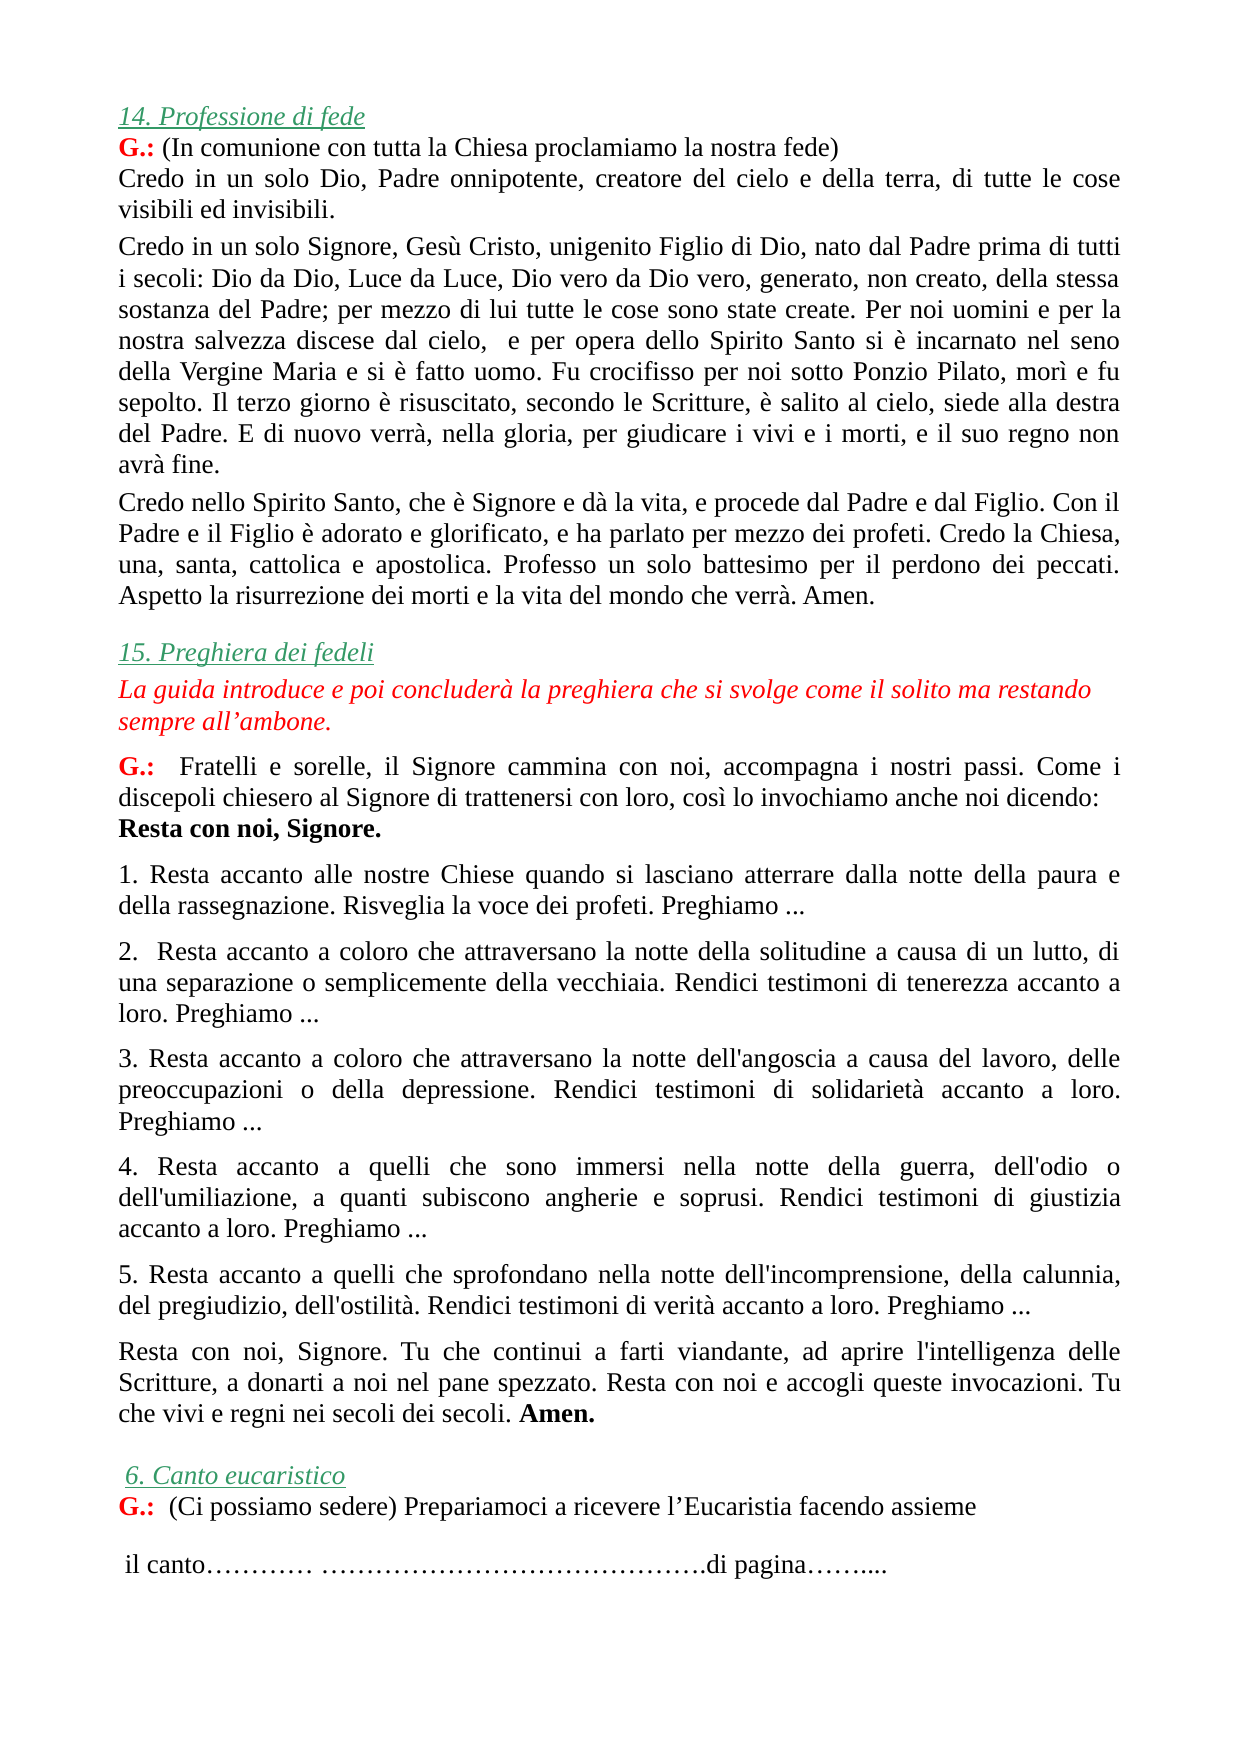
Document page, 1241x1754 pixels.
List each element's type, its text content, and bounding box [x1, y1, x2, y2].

text 15. Preghiera dei fedeli [118, 636, 1122, 668]
text 6. Canto eucaristico [118, 1459, 1122, 1491]
text 5. Resta accanto a quelli che sprofondano nella notte dell'incomprensione, della calunnia, del pregiudizio, dell'ostilità. Rendici testimoni di verità accanto a loro. Preghiamo ... [118, 1258, 1122, 1320]
text 2. Resta accanto a coloro che attraversano la notte della solitudine a causa di un lutto, di una separazione o semplicemente della vecchiaia. Rendici testimoni di tenerezza accanto a loro. Preghiamo ... [118, 935, 1122, 1028]
text Credo nello Spirito Santo, che è Signore e dà la vita, e procede dal Padre e dal Figlio. Con il Padre e il Figlio è adorato e glorificato, e ha parlato per mezzo dei profeti. Credo la Chiesa, una, santa, cattolica e apostolica. Professo un solo battesimo per il perdono dei peccati. Aspetto la risurrezione dei morti e la vita del mondo che verrà. Amen. [118, 486, 1122, 610]
text Resta con noi, Signore. [118, 812, 1122, 844]
text G.: Fratelli e sorelle, il Signore cammina con noi, accompagna i nostri passi. Come i discepoli chiesero al Signore di trattenersi con loro, così lo invochiamo anche noi dicendo: [118, 750, 1122, 812]
text Credo in un solo Signore, Gesù Cristo, unigenito Figlio di Dio, nato dal Padre prima di tutti i secoli: Dio da Dio, Luce da Luce, Dio vero da Dio vero, generato, non creato, della stessa sostanza del Padre; per mezzo di lui tutte le cose sono state create. Per noi uomini e per la nostra salvezza discese dal cielo, e per opera dello Spirito Santo si è incarnato nel seno della Vergine Maria e si è fatto uomo. Fu crocifisso per noi sotto Ponzio Pilato, morì e fu sepolto. Il terzo giorno è risuscitato, secondo le Scritture, è salito al cielo, siede alla destra del Padre. E di nuovo verrà, nella gloria, per giudicare i vivi e i morti, e il suo regno non avrà fine. [118, 231, 1122, 480]
text G.: (Ci possiamo sedere) Prepariamoci a ricevere l’Eucaristia facendo assieme [118, 1491, 1122, 1522]
text 14. Professione di fede [118, 100, 1122, 131]
text Credo in un solo Dio, Padre onnipotente, creatore del cielo e della terra, di tutte le cose visibili ed invisibili. [118, 162, 1122, 224]
text 4. Resta accanto a quelli che sono immersi nella notte della guerra, dell'odio o dell'umiliazione, a quanti subiscono angherie e soprusi. Rendici testimoni di giustizia accanto a loro. Preghiamo ... [118, 1150, 1122, 1244]
text 1. Resta accanto alle nostre Chiese quando si lasciano atterrare dalla notte della paura e della rassegnazione. Risveglia la voce dei profeti. Preghiamo ... [118, 858, 1122, 920]
text 3. Resta accanto a coloro che attraversano la notte dell'angoscia a causa del lavoro, delle preoccupazioni o della depressione. Rendici testimoni di solidarietà accanto a loro. Preghiamo ... [118, 1042, 1122, 1136]
text G.: (In comunione con tutta la Chiesa proclamiamo la nostra fede) [118, 131, 1122, 162]
text La guida introduce e poi concluderà la preghiera che si svolge come il solito ma restando sempre all’ambone. [118, 673, 1122, 736]
text Resta con noi, Signore. Tu che continui a farti viandante, ad aprire l'intelligenza delle Scritture, a donarti a noi nel pane spezzato. Resta con noi e accogli queste invocazioni. Tu che vivi e regni nei secoli dei secoli. Amen. [118, 1335, 1122, 1428]
text il canto………… …………………………………….di pagina…….... [118, 1548, 1122, 1579]
